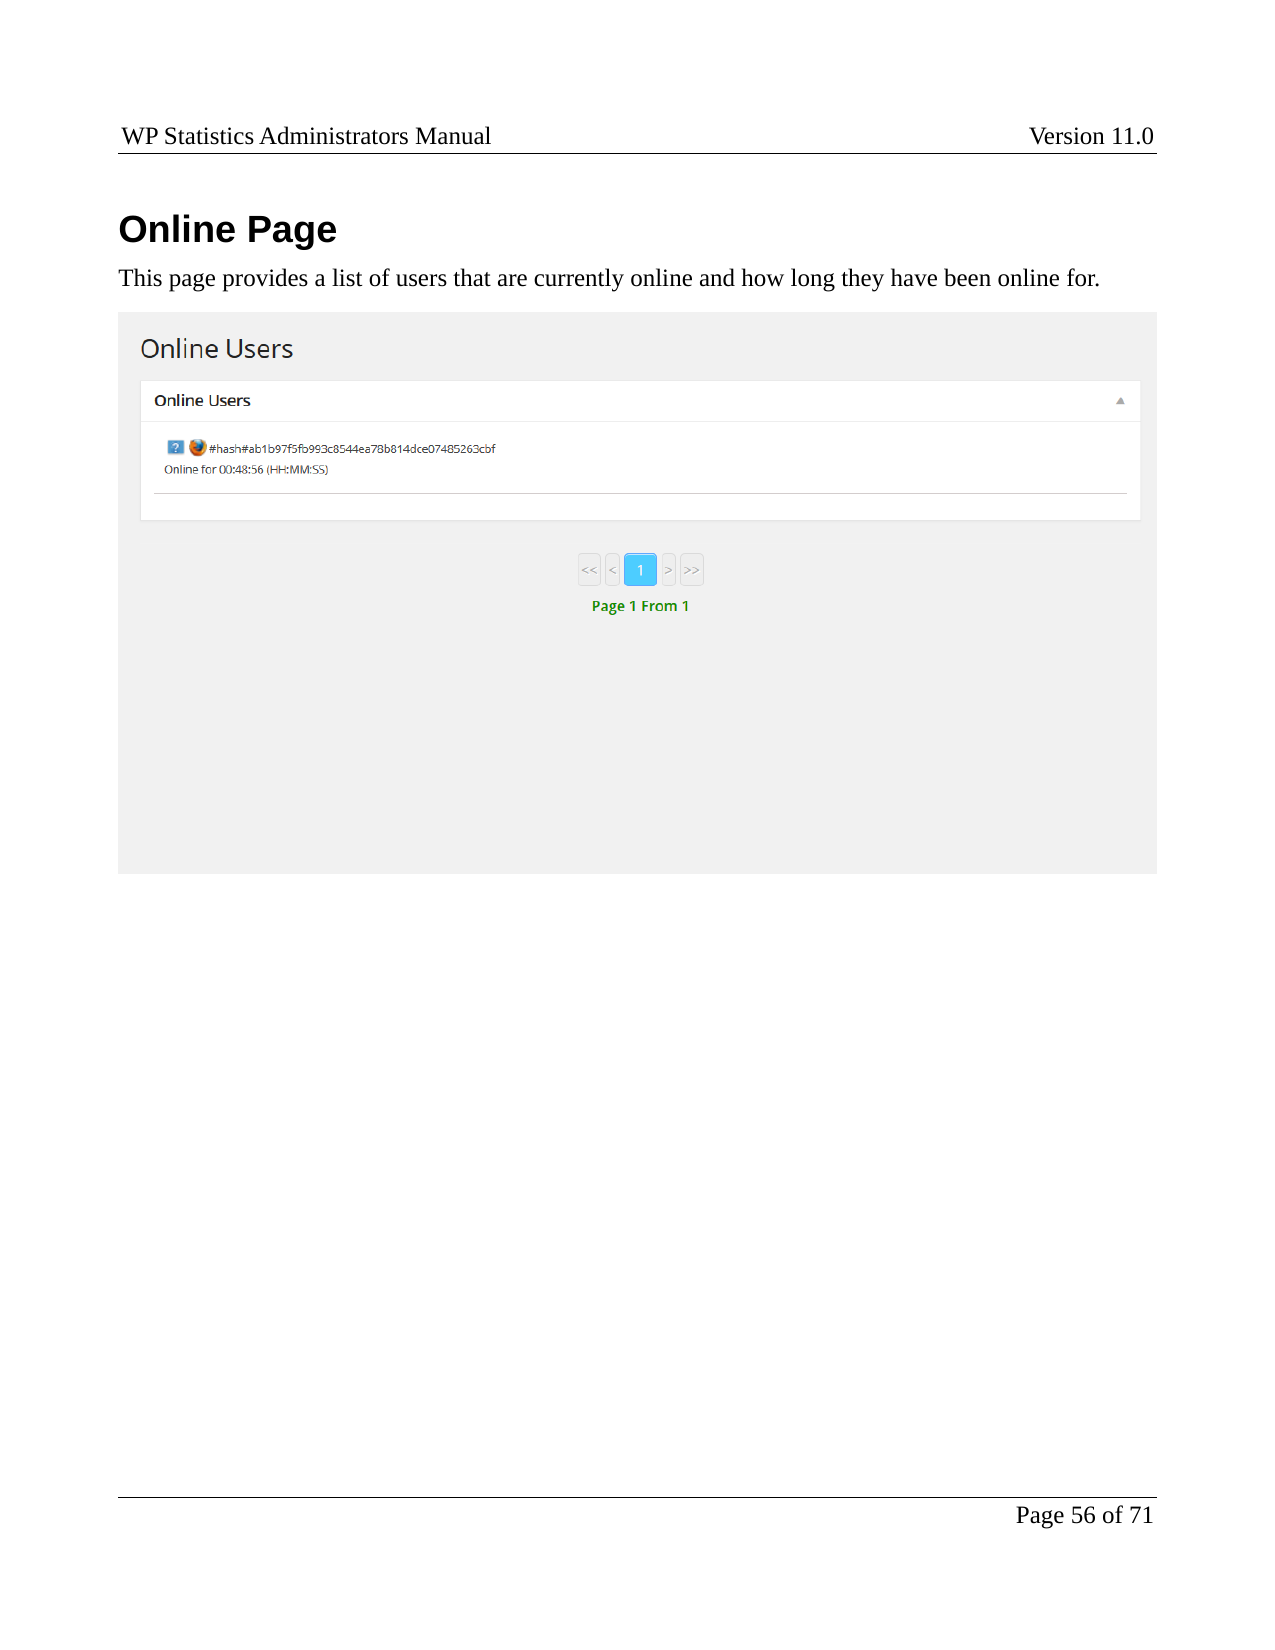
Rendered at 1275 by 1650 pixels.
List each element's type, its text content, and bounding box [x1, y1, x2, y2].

text This page provides a list of users that are currently online and how long they have been online for. [118, 263, 1157, 292]
subtitle Online Page [118, 207, 1157, 251]
picture [118, 312, 1157, 874]
